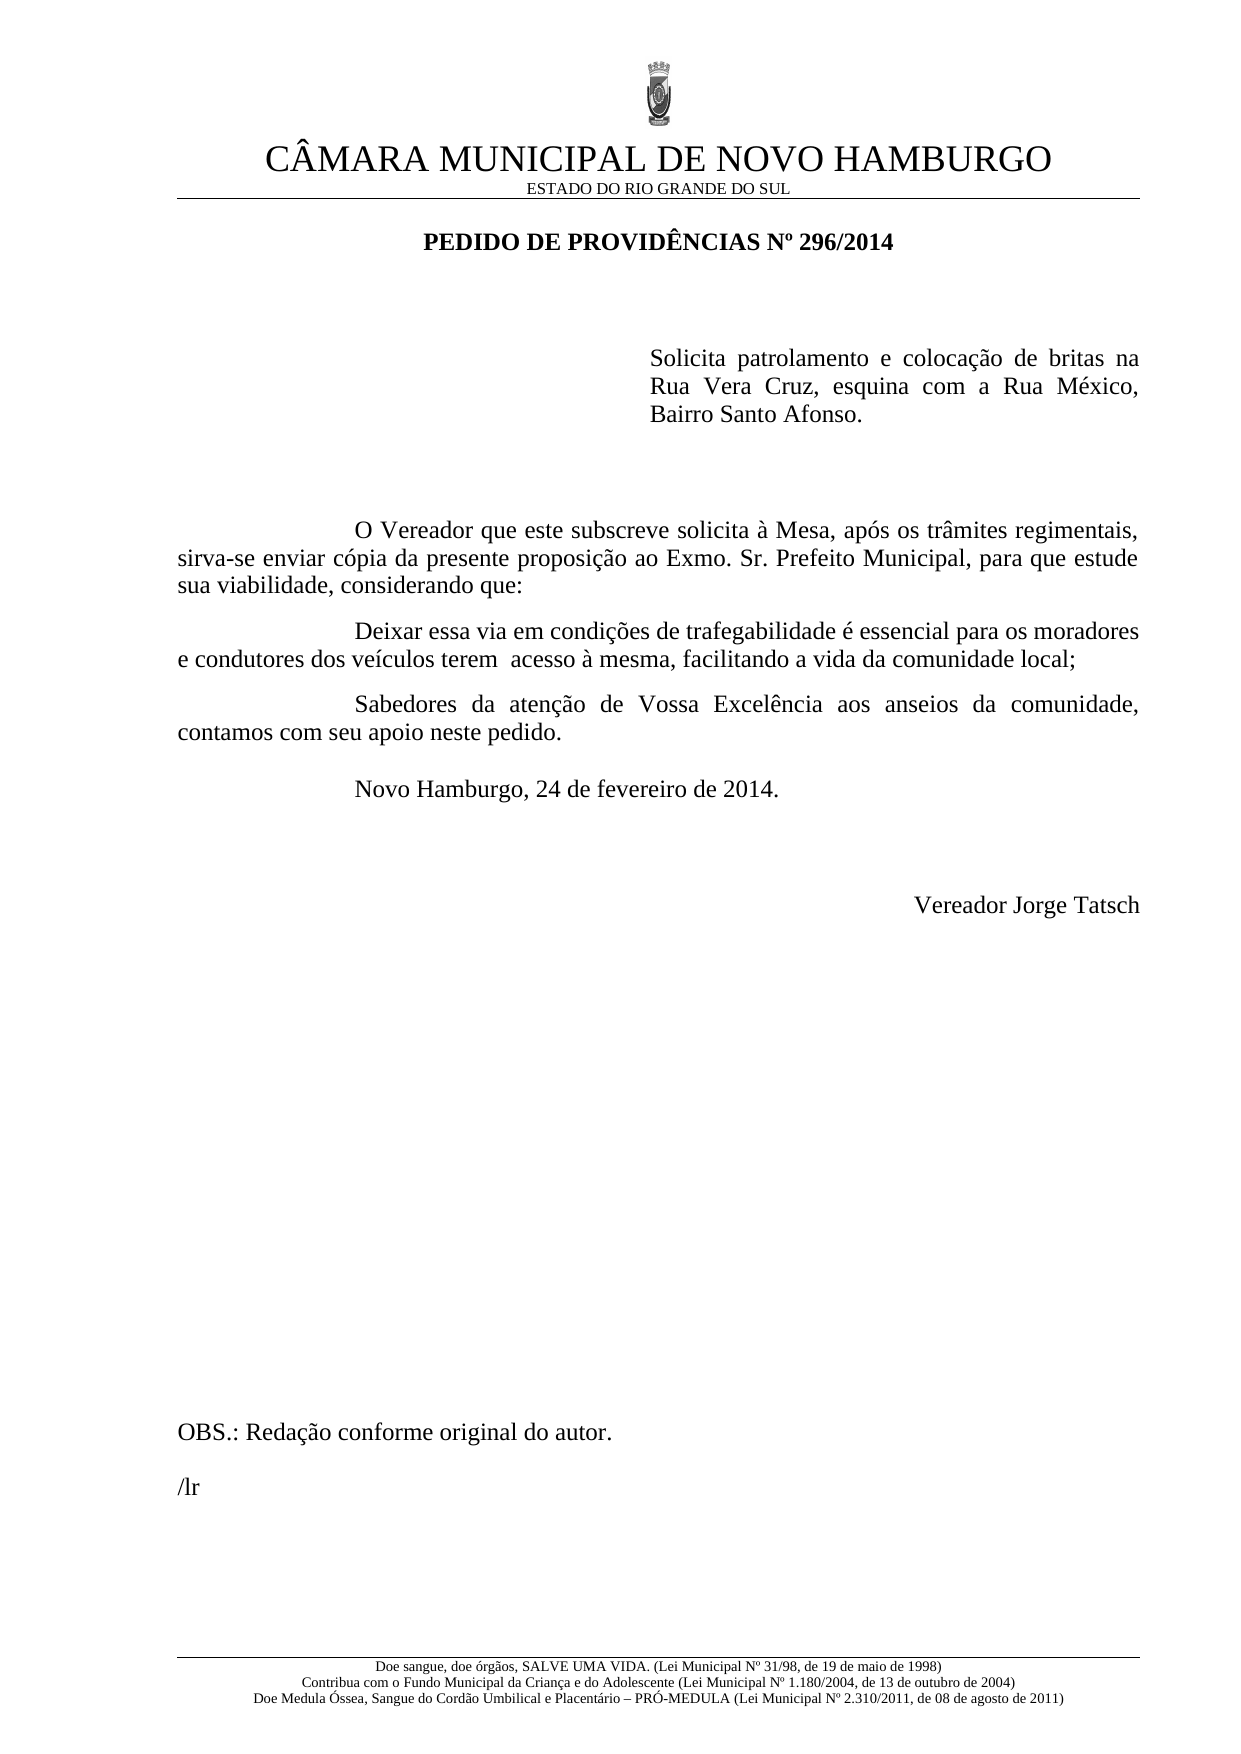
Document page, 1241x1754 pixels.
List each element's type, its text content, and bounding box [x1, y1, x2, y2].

text Deixar essa via em condições de trafegabilidade é essencial para os moradores e condutores dos veículos terem acesso à mesma, facilitando a vida da comunidade local; [177, 617, 1140, 672]
text PEDIDO DE PROVIDÊNCIAS Nº 296/2014 [177, 228, 1140, 256]
text OBS.: Redação conforme original do autor. [177, 1418, 1140, 1446]
text Novo Hamburgo, 24 de fevereiro de 2014. [177, 775, 1140, 803]
text Solicita patrolamento e colocação de britas na Rua Vera Cruz, esquina com a Rua México, Bairro Santo Afonso. [649, 344, 1140, 428]
text O Vereador que este subscreve solicita à Mesa, após os trâmites regimentais, sirva-se enviar cópia da presente proposição ao Exmo. Sr. Prefeito Municipal, para que estude sua viabilidade, considerando que: [177, 516, 1140, 599]
text Sabedores da atenção de Vossa Excelência aos anseios da comunidade, contamos com seu apoio neste pedido. [177, 690, 1140, 746]
text Vereador Jorge Tatsch [177, 891, 1140, 919]
text /lr [177, 1473, 1140, 1501]
